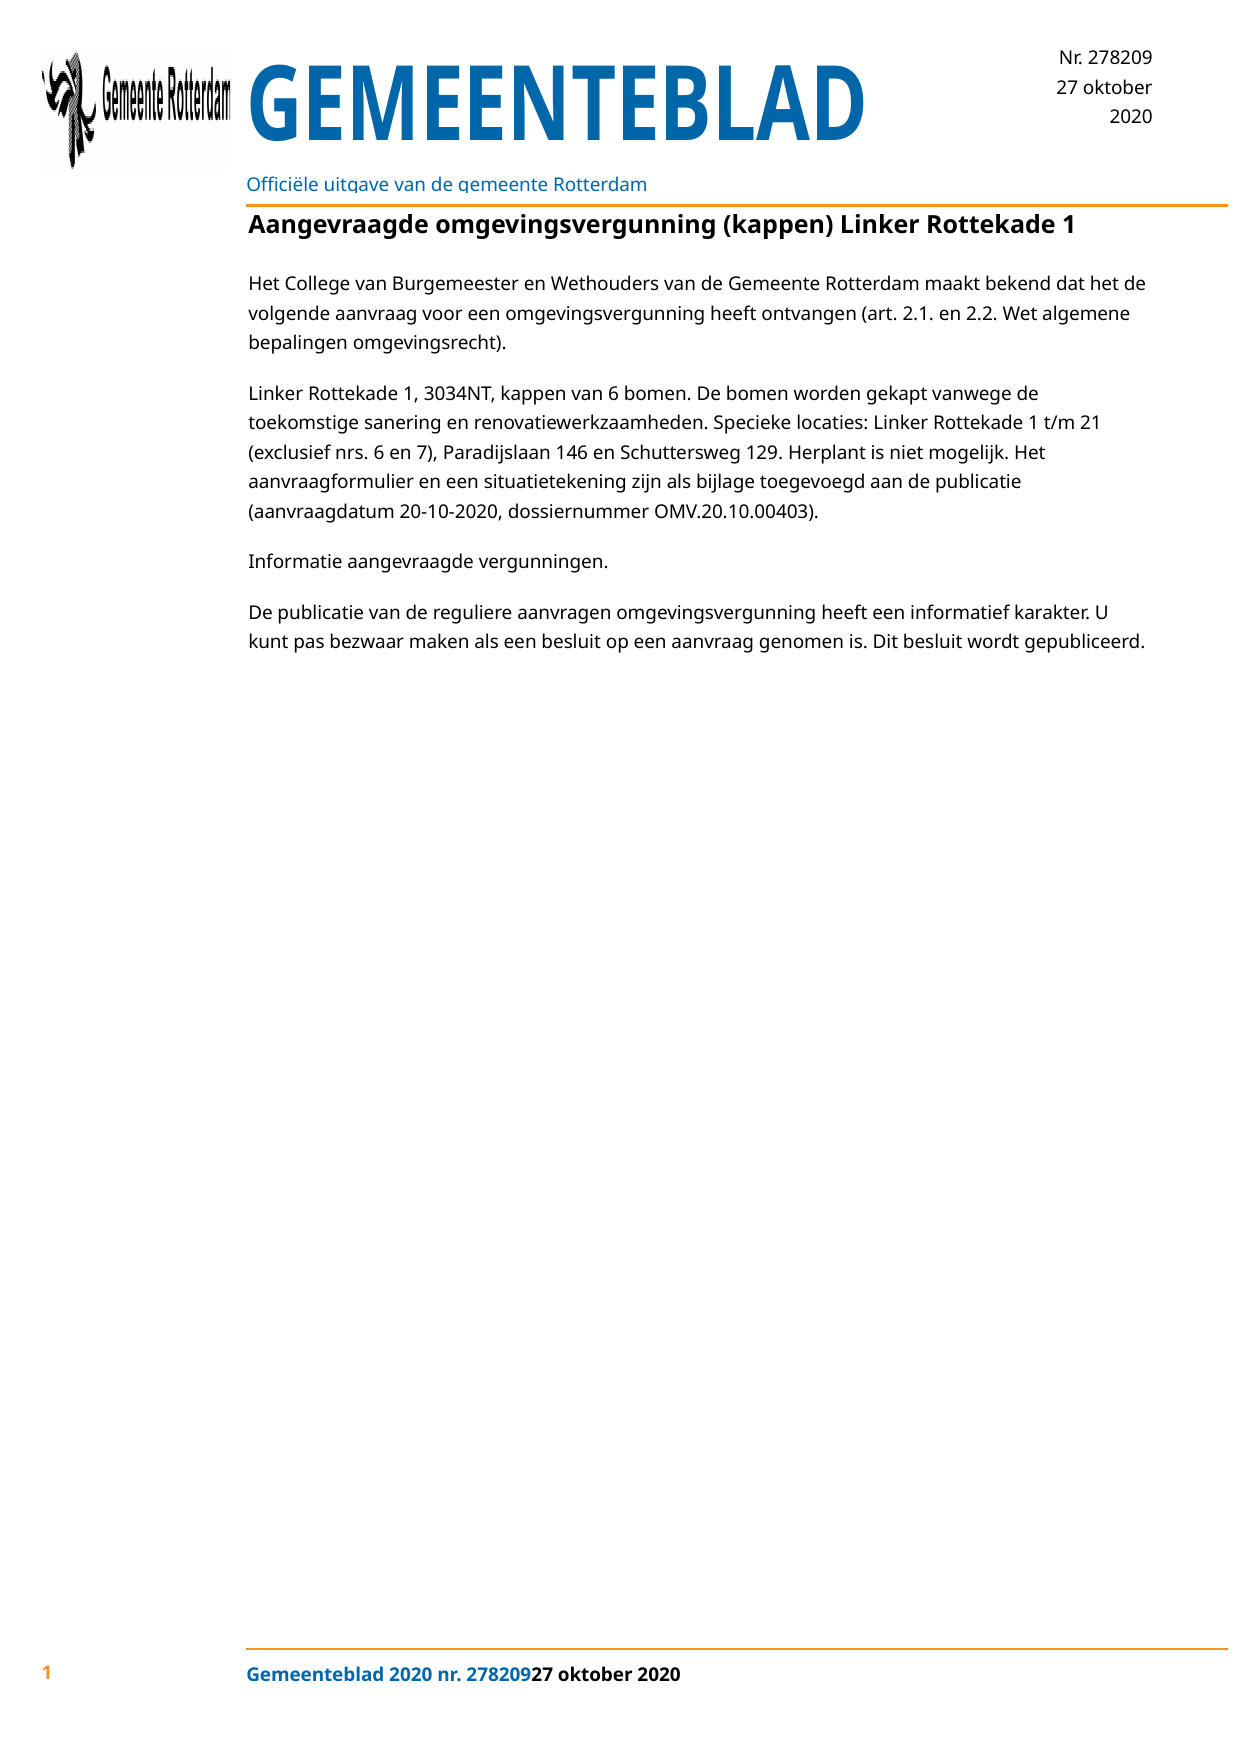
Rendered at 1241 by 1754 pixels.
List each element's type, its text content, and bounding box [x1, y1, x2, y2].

text Linker Rottekade 1, 3034NT, kappen van 6 bomen. De bomen worden gekapt vanwege de toekomstige sanering en renovatiewerkzaamheden. Specieke locaties: Linker Rottekade 1 t/m 21 (exclusief nrs. 6 en 7), Paradijslaan 146 en Schuttersweg 129. Herplant is niet mogelijk. Het aanvraagformulier en een situatietekening zijn als bijlage toegevoegd aan de publicatie (aanvraagdatum 20-10-2020, dossiernummer OMV.20.10.00403). [248, 380, 1152, 524]
picture [41, 47, 231, 172]
text Informatie aangevraagde vergunningen. [248, 549, 1152, 574]
text Aangevraagde omgevingsvergunning (kappen) Linker Rottekade 1 [248, 207, 1152, 241]
text Het College van Burgemeester en Wethouders van de Gemeente Rotterdam maakt bekend dat het de volgende aanvraag voor een omgevingsvergunning heeft ontvangen (art. 2.1. en 2.2. Wet algemene bepalingen omgevingsrecht). [248, 270, 1152, 355]
text De publicatie van de reguliere aanvragen omgevingsvergunning heeft een informatief karakter. U kunt pas bezwaar maken als een besluit op een aanvraag genomen is. Dit besluit wordt gepubliceerd. [248, 599, 1152, 654]
